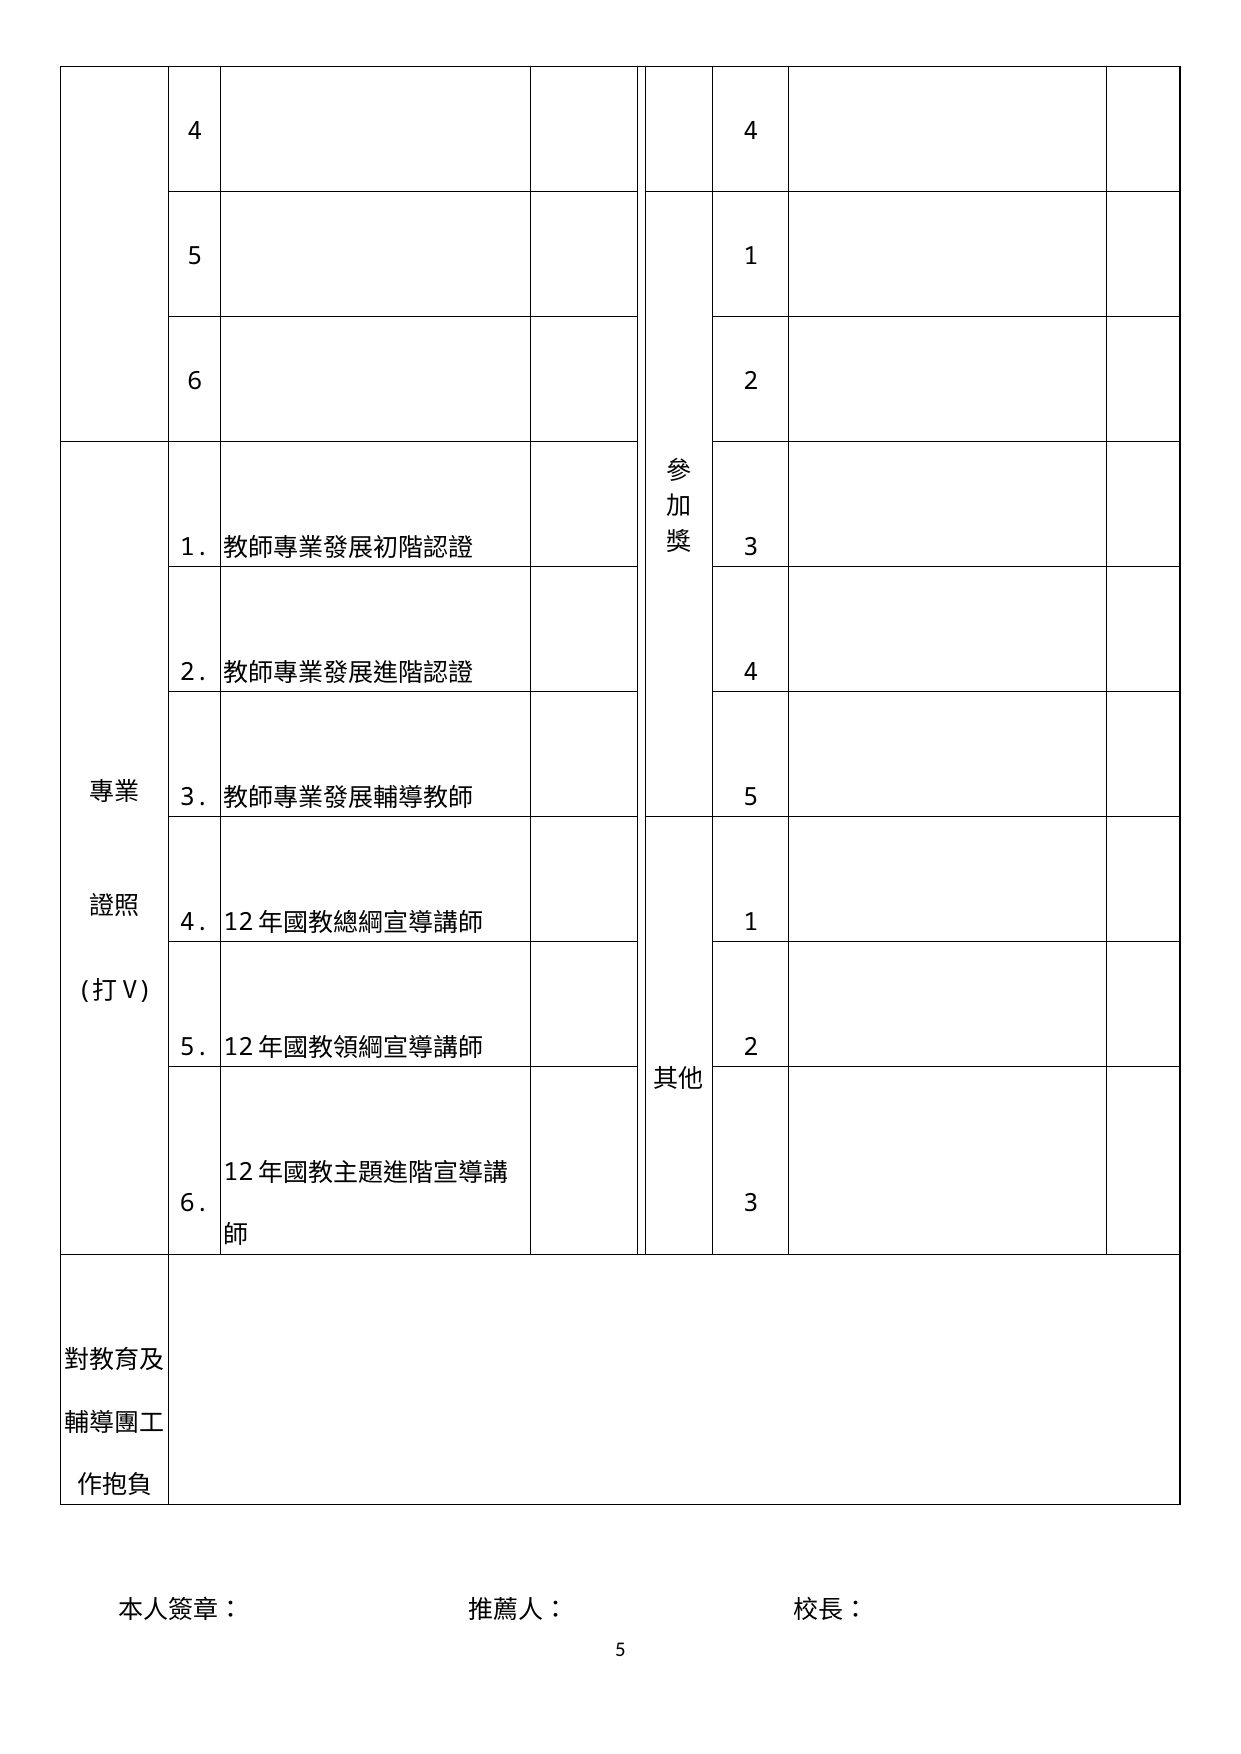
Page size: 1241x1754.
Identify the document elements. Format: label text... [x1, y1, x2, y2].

table_cell [531, 192, 637, 316]
table_cell 6 [169, 317, 220, 441]
table_cell [1107, 192, 1179, 316]
table_cell 教師專業發展進階認證 [221, 567, 530, 691]
table_cell [1107, 817, 1179, 941]
table_cell 12年國教主題進階宣導講師 [221, 1067, 530, 1254]
table_cell [789, 192, 1106, 316]
table_cell 5 [169, 192, 220, 316]
table_cell [789, 942, 1106, 1066]
table_cell [531, 317, 637, 441]
table_cell [789, 567, 1106, 691]
table_cell [789, 67, 1106, 191]
table_cell [789, 817, 1106, 941]
table_cell [1107, 317, 1179, 441]
table_cell [1107, 692, 1179, 816]
table_cell 4. [169, 817, 220, 941]
table_cell [531, 1067, 637, 1254]
table_cell [221, 192, 530, 316]
table_cell [531, 817, 637, 941]
table_cell 12年國教領綱宣導講師 [221, 942, 530, 1066]
table_cell 對教育及輔導團工作抱負 [61, 1255, 168, 1504]
table_cell [638, 67, 645, 1254]
table_cell [646, 67, 712, 191]
table_cell [789, 1067, 1106, 1254]
table_cell [531, 67, 637, 191]
table_cell [789, 692, 1106, 816]
table_cell 6. [169, 1067, 220, 1254]
table_cell 教師專業發展初階認證 [221, 442, 530, 566]
table_cell 12年國教總綱宣導講師 [221, 817, 530, 941]
table_cell [221, 317, 530, 441]
table_cell 4 [713, 67, 788, 191]
table_cell 1 [713, 192, 788, 316]
table_cell [531, 567, 637, 691]
table_cell 5 [713, 692, 788, 816]
table_cell [789, 442, 1106, 566]
table_cell [531, 692, 637, 816]
table_cell 4 [713, 567, 788, 691]
table_cell [1107, 1067, 1179, 1254]
table_cell 1. [169, 442, 220, 566]
table_cell [1107, 442, 1179, 566]
table_cell 3 [713, 1067, 788, 1254]
table_cell 2. [169, 567, 220, 691]
table_cell 其他 [646, 817, 712, 1254]
table_cell [1107, 67, 1179, 191]
table_cell [61, 67, 168, 441]
table_cell 專業 證照 (打V) [61, 442, 168, 1254]
table_cell 1 [713, 817, 788, 941]
table_cell 3 [713, 442, 788, 566]
table_cell [1107, 567, 1179, 691]
table_cell 3. [169, 692, 220, 816]
table_cell [531, 442, 637, 566]
table_cell [531, 942, 637, 1066]
table_cell 2 [713, 317, 788, 441]
table_cell [789, 317, 1106, 441]
table_cell [1107, 942, 1179, 1066]
text 本人簽章： 推薦人： 校長： [118, 1566, 1122, 1629]
table_cell [221, 67, 530, 191]
table_cell 4 [169, 67, 220, 191]
table_cell [169, 1255, 1179, 1504]
table_cell 5. [169, 942, 220, 1066]
table_cell 參 加 獎 [646, 192, 712, 816]
table_cell 2 [713, 942, 788, 1066]
table_cell 教師專業發展輔導教師 [221, 692, 530, 816]
